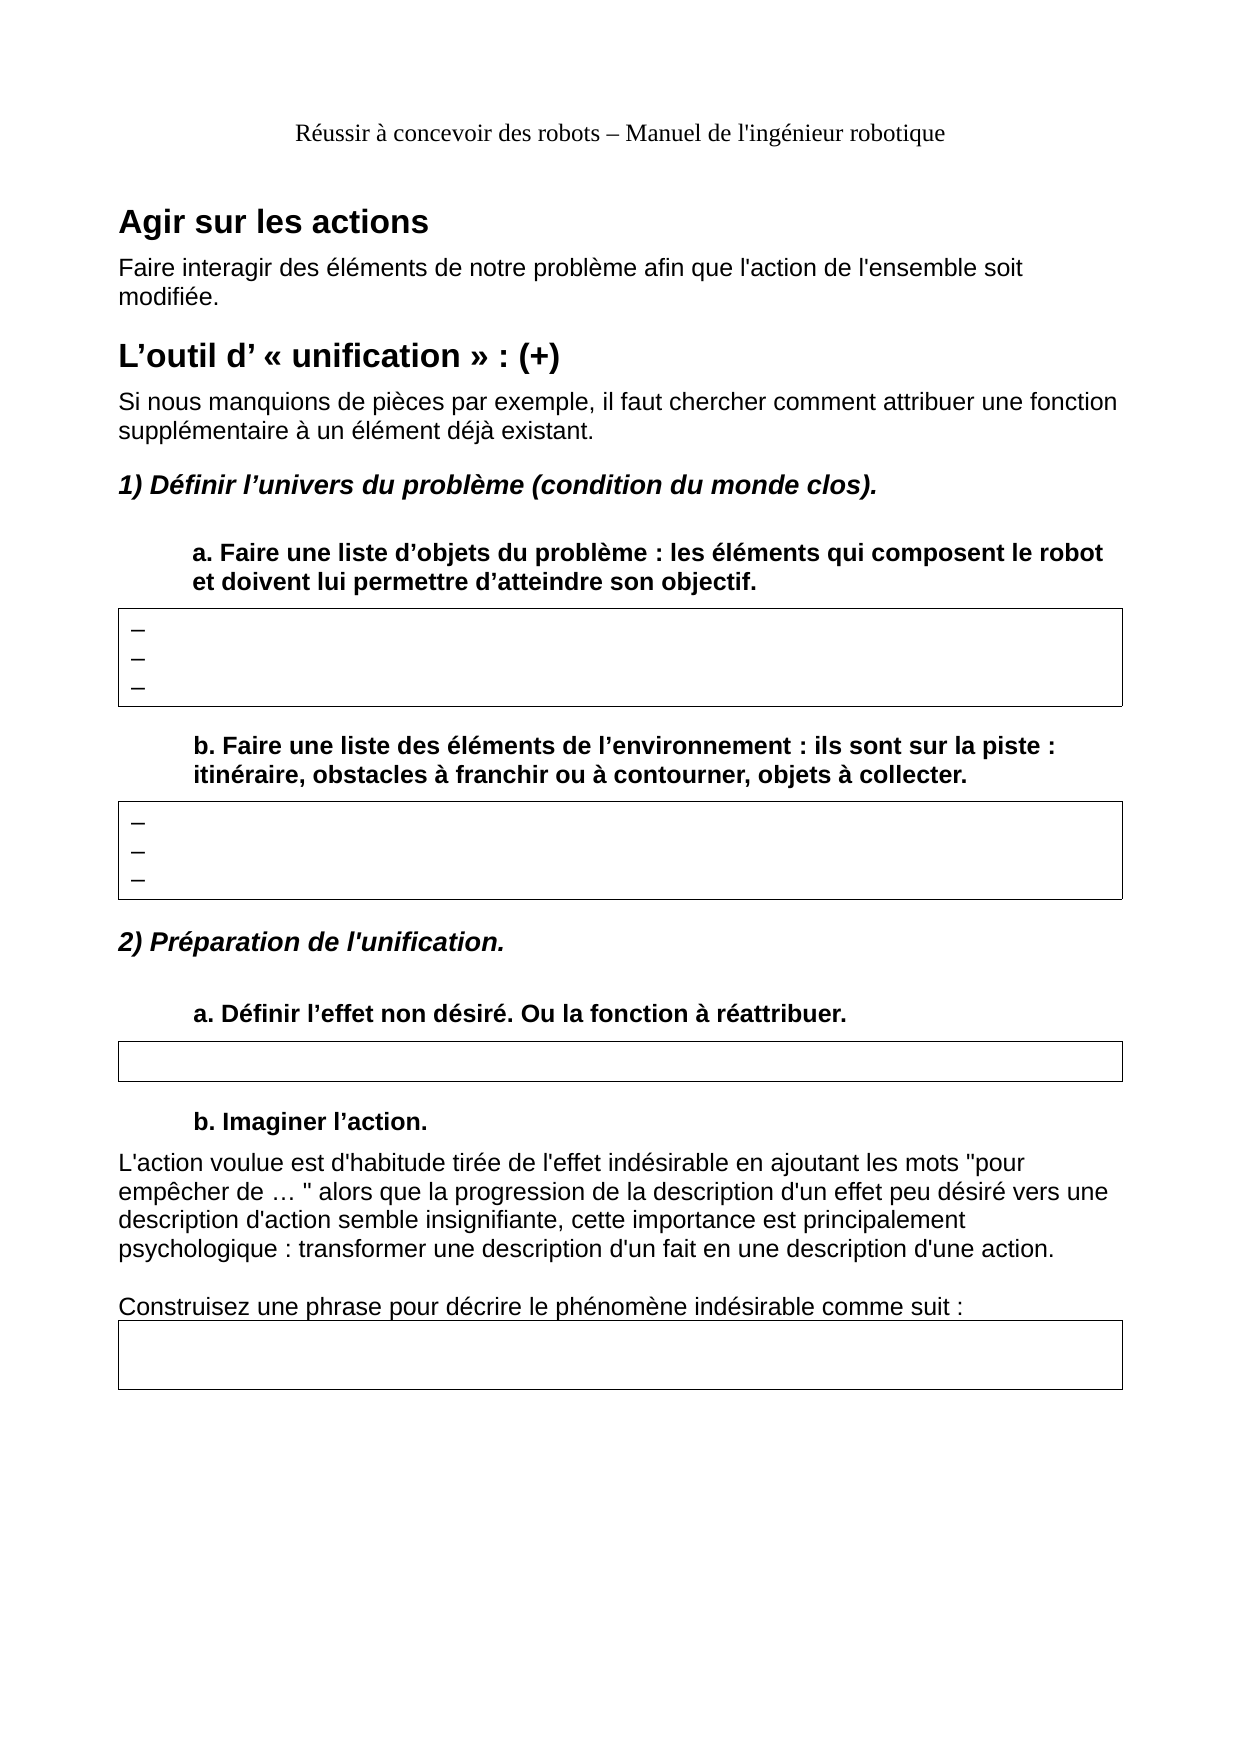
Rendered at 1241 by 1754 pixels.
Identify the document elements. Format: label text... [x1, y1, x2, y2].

subtitle b. Imaginer l’action. [118, 1106, 1122, 1135]
text L'action voulue est d'habitude tirée de l'effet indésirable en ajoutant les mots "pour empêcher de … " alors que la progression de la description d'un effet peu désiré vers une description d'action semble insignifiante, cette importance est principalement psychologique : transformer une description d'un fait en une description d'une action. [118, 1148, 1122, 1263]
table_header [119, 1042, 1122, 1081]
subtitle 1) Définir l’univers du problème (condition du monde clos). [118, 469, 1122, 501]
subtitle Agir sur les actions [118, 202, 1122, 241]
text a. Faire une liste d’objets du problème : les éléments qui composent le robot et doivent lui permettre d’atteindre son objectif. [192, 538, 1122, 596]
table_header [119, 1321, 1122, 1389]
table_header – – – [119, 609, 1122, 706]
text Faire interagir des éléments de notre problème afin que l'action de l'ensemble soit modifiée. [118, 253, 1122, 311]
table_header – – – [119, 802, 1122, 899]
text Si nous manquions de pièces par exemple, il faut chercher comment attribuer une fonction [118, 387, 1122, 416]
text Construisez une phrase pour décrire le phénomène indésirable comme suit : [118, 1291, 1122, 1320]
subtitle a. Définir l’effet non désiré. Ou la fonction à réattribuer. [118, 995, 1122, 1028]
text supplémentaire à un élément déjà existant. [118, 416, 1122, 444]
subtitle 2) Préparation de l'unification. [118, 924, 1122, 957]
subtitle b. Faire une liste des éléments de l’environnement : ils sont sur la piste : itinéraire, obstacles à franchir ou à contourner, objets à collecter. [118, 731, 1122, 788]
subtitle L’outil d’ « unification » : (+) [118, 336, 1122, 374]
